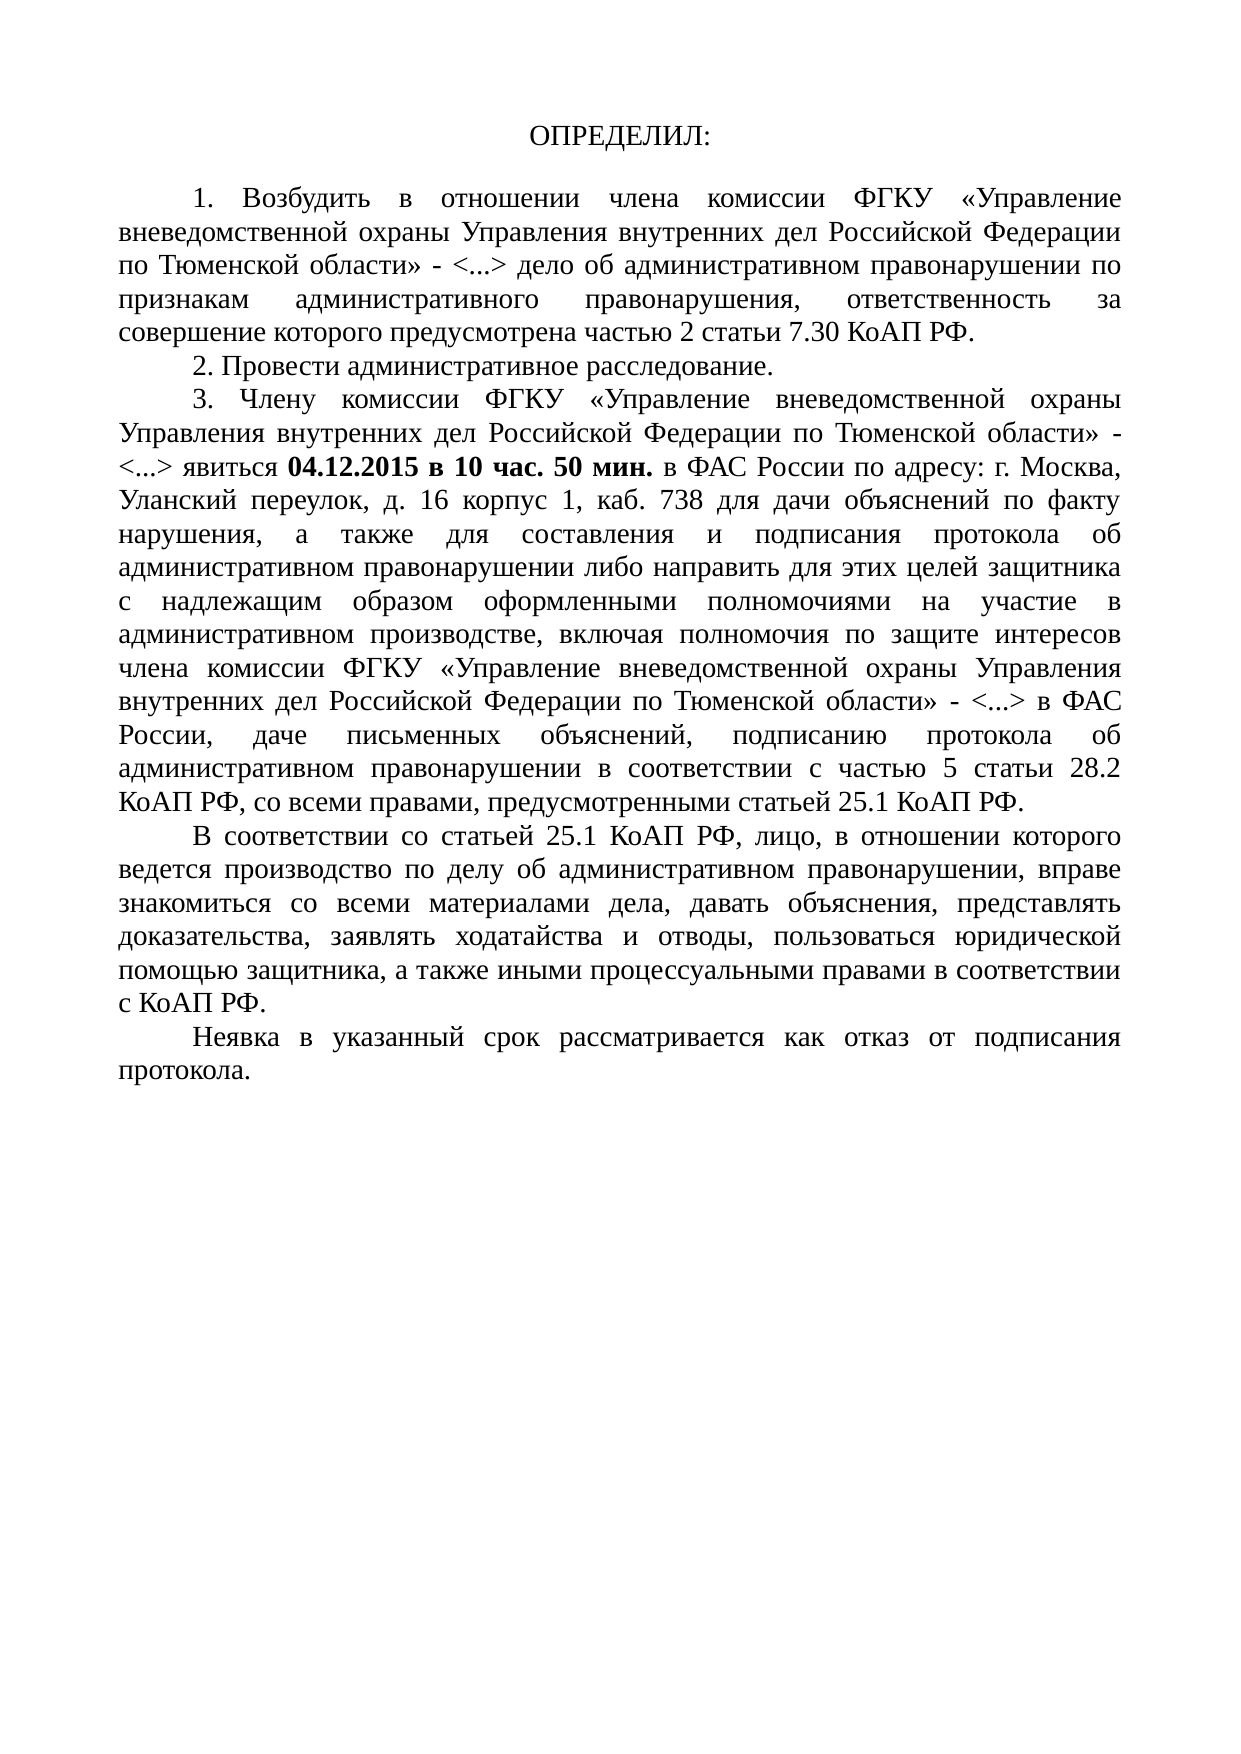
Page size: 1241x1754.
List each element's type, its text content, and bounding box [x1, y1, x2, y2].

text 3. Члену комиссии ФГКУ «Управление вневедомственной охраны Управления внутренних дел Российской Федерации по Тюменской области» - <...> явиться 04.12.2015 в 10 час. 50 мин. в ФАС России по адресу: г. Москва, Уланский переулок, д. 16 корпус 1, каб. 738 для дачи объяснений по факту нарушения, а также для составления и подписания протокола об административном правонарушении либо направить для этих целей защитника с надлежащим образом оформленными полномочиями на участие в административном производстве, включая полномочия по защите интересов члена комиссии ФГКУ «Управление вневедомственной охраны Управления внутренних дел Российской Федерации по Тюменской области» - <...> в ФАС России, даче письменных объяснений, подписанию протокола об административном правонарушении в соответствии с частью 5 статьи 28.2 КоАП РФ, со всеми правами, предусмотренными статьей 25.1 КоАП РФ. [118, 382, 1122, 818]
text ОПРЕДЕЛИЛ: [118, 118, 1122, 152]
text 1. Возбудить в отношении члена комиссии ФГКУ «Управление вневедомственной охраны Управления внутренних дел Российской Федерации по Тюменской области» - <...> дело об административном правонарушении по признакам административного правонарушения, ответственность за совершение которого предусмотрена частью 2 статьи 7.30 КоАП РФ. [118, 180, 1122, 348]
text В соответствии со статьей 25.1 КоАП РФ, лицо, в отношении которого ведется производство по делу об административном правонарушении, вправе знакомиться со всеми материалами дела, давать объяснения, представлять доказательства, заявлять ходатайства и отводы, пользоваться юридической помощью защитника, а также иными процессуальными правами в соответствии с КоАП РФ. [118, 818, 1122, 1019]
text Неявка в указанный срок рассматривается как отказ от подписания протокола. [118, 1019, 1122, 1086]
text 2. Провести административное расследование. [118, 348, 1122, 382]
